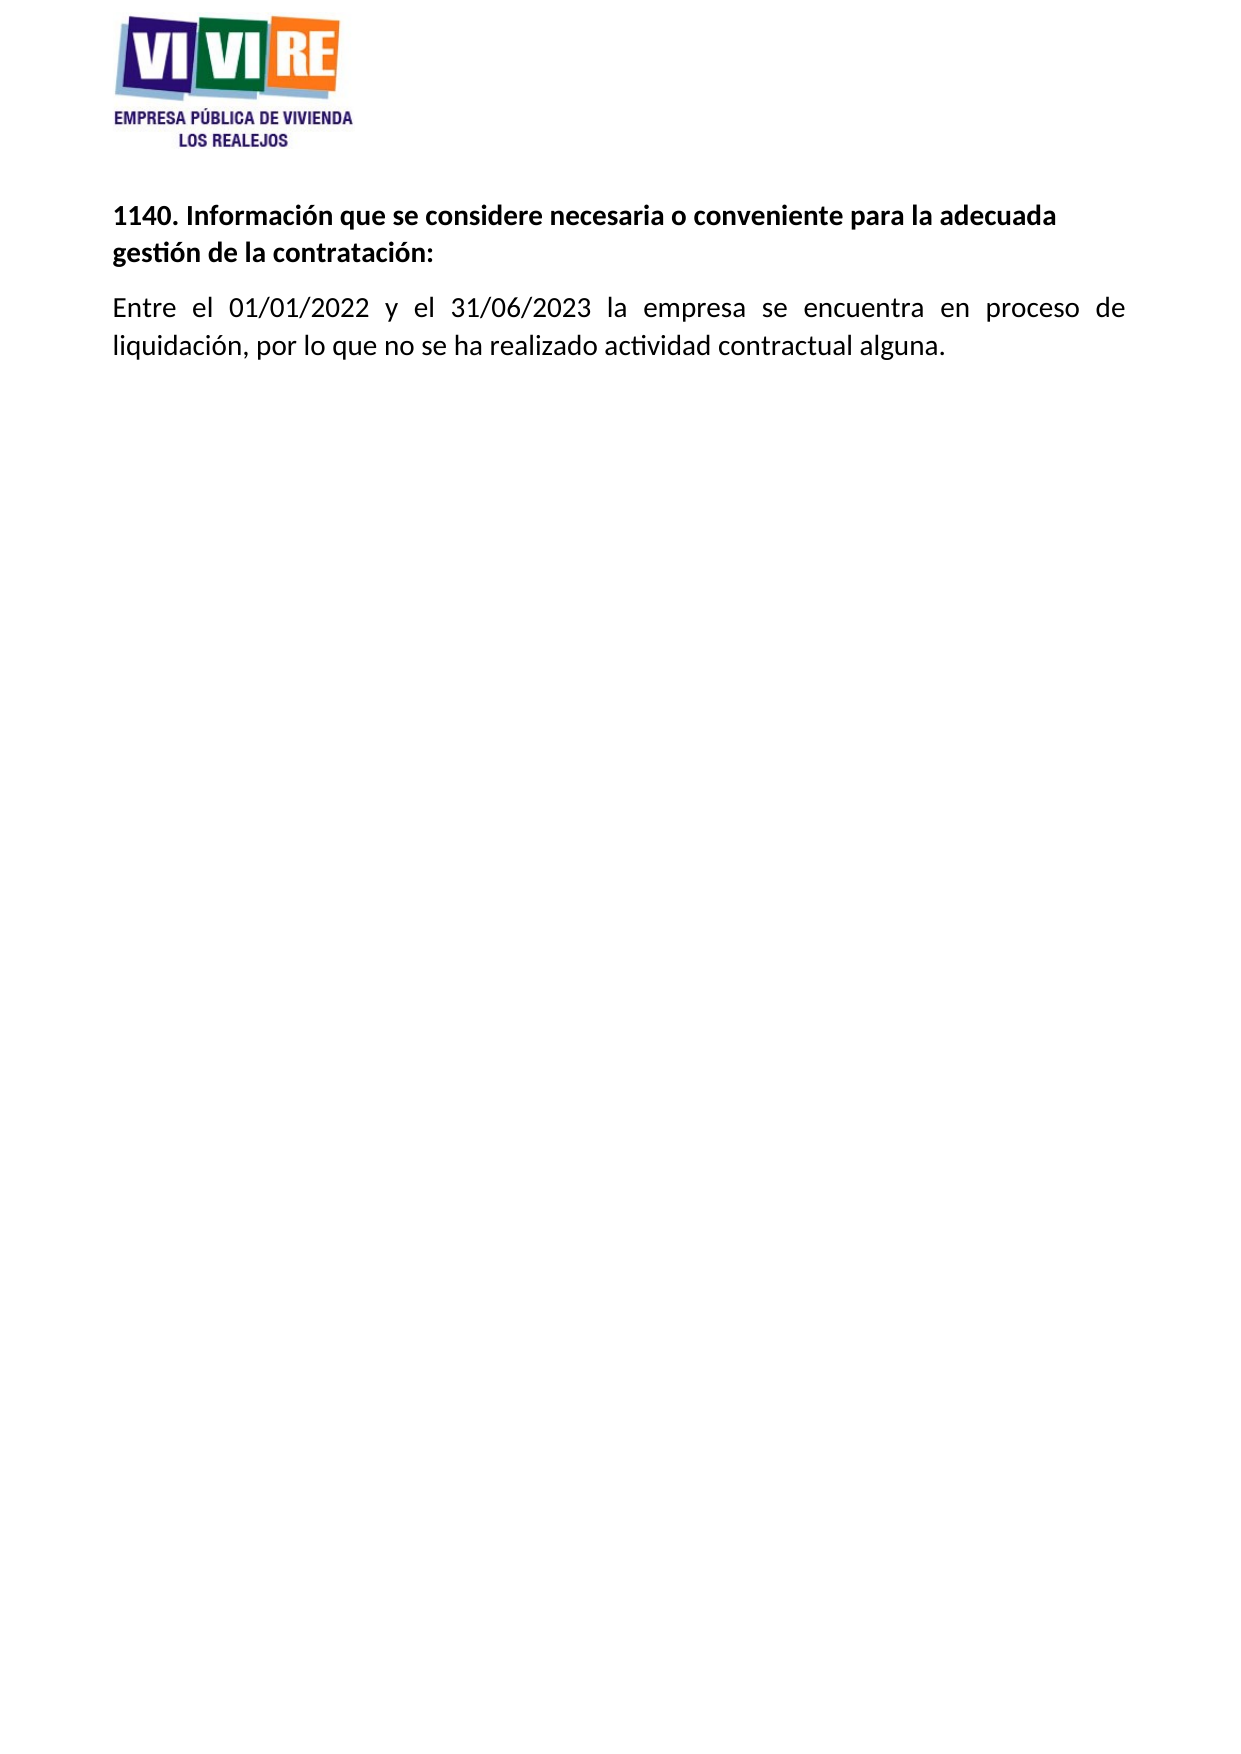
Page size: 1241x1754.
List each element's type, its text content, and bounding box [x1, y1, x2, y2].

text Entre el 01/01/2022 y el 31/06/2023 la empresa se encuentra en proceso de liquidación, por lo que no se ha realizado actividad contractual alguna. [112, 289, 1128, 363]
text 1140. Información que se considere necesaria o conveniente para la adecuada gestión de la contratación: [112, 197, 1128, 270]
